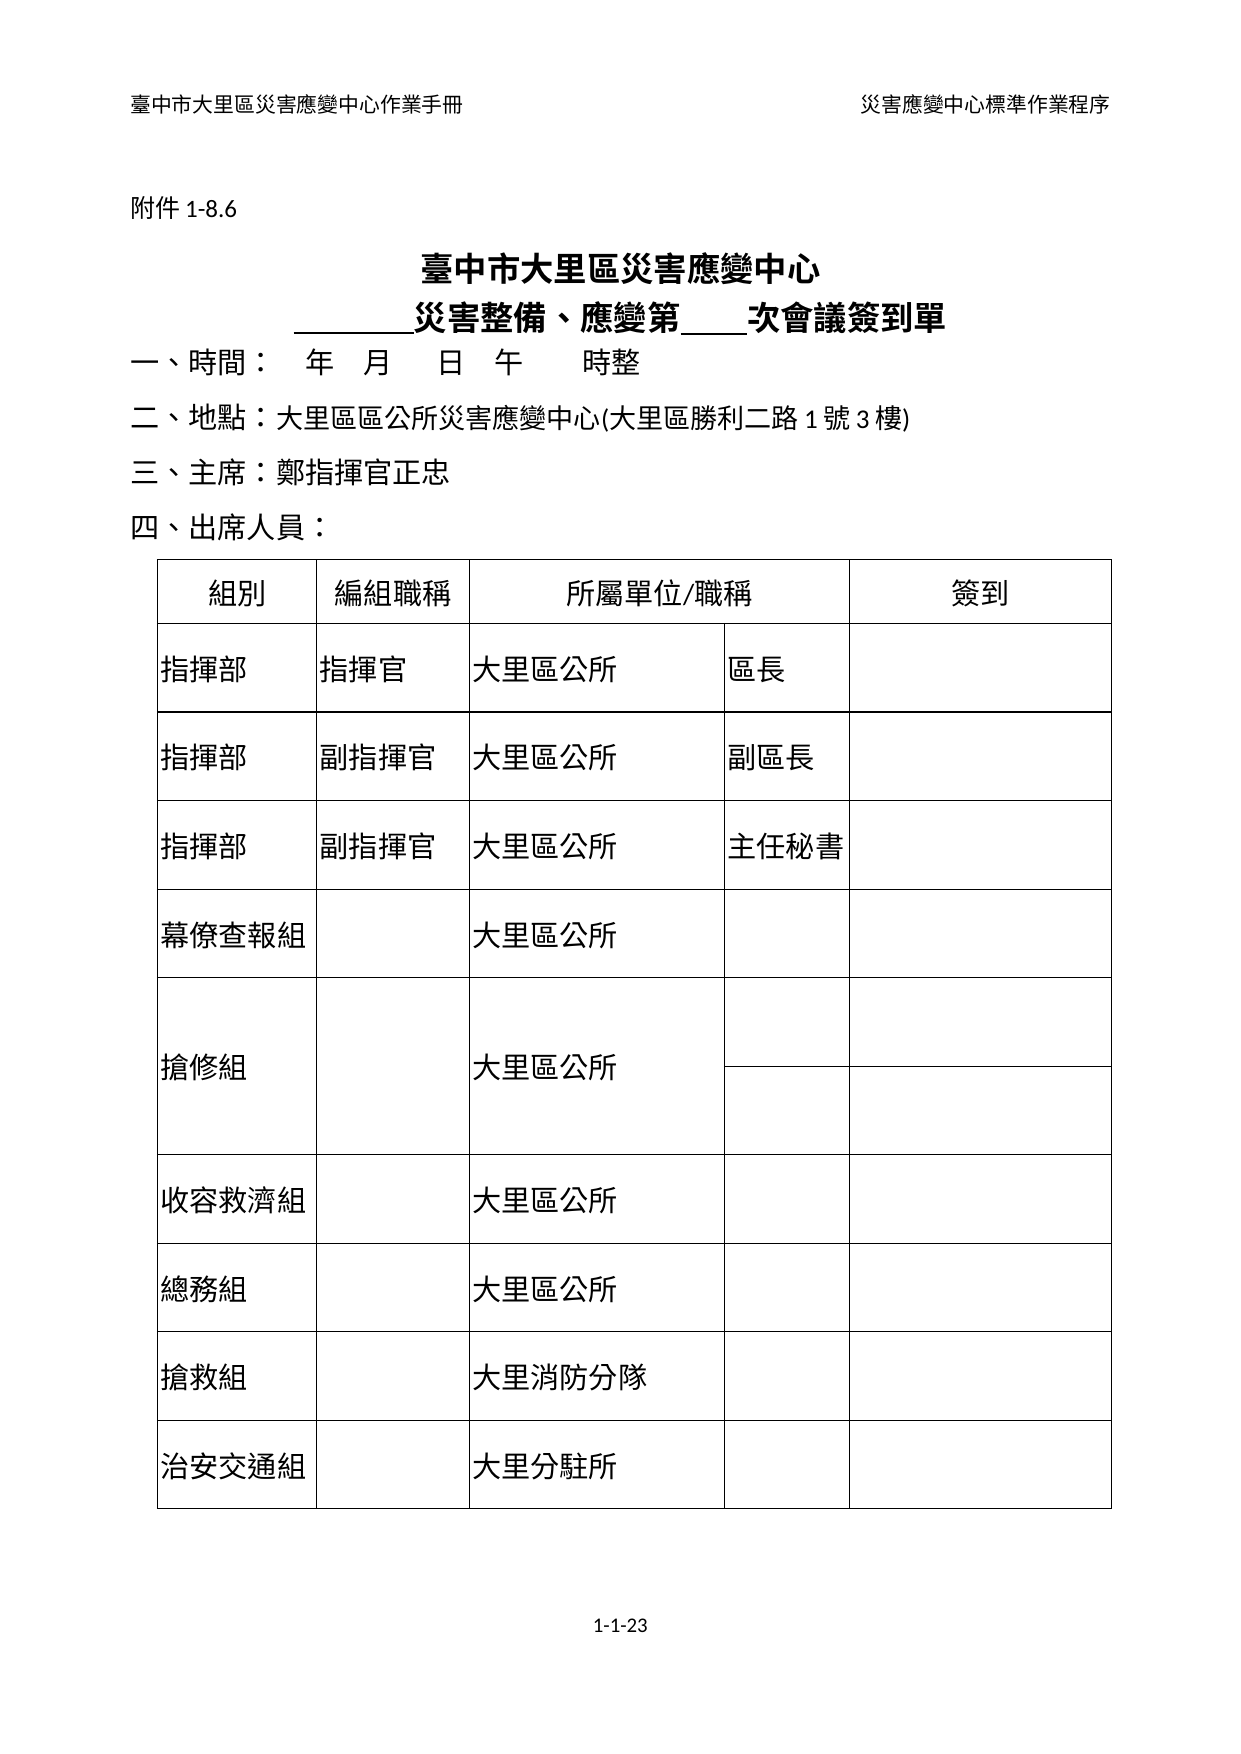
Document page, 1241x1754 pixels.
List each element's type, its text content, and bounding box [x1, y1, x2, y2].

table_cell 大里區公所 [470, 890, 724, 977]
table_cell 搶修組 [158, 978, 316, 1154]
table_cell 主任秘書 [725, 801, 849, 888]
table_cell [725, 1155, 849, 1243]
table_cell 指揮官 [317, 624, 469, 711]
table_cell [850, 1332, 1111, 1420]
text 三、主席：鄭指揮官正忠 [130, 449, 1110, 492]
table_cell 大里分駐所 [470, 1421, 724, 1508]
table_cell 副指揮官 [317, 713, 469, 800]
table_cell [317, 978, 469, 1154]
table_cell [850, 801, 1111, 888]
table_cell 大里區公所 [470, 624, 724, 711]
table_cell 指揮部 [158, 624, 316, 711]
table_header 組別 [158, 560, 316, 623]
table_cell [317, 1421, 469, 1508]
table_cell 大里區公所 [470, 801, 724, 888]
table_cell [725, 1067, 849, 1154]
table_cell 大里區公所 [470, 1155, 724, 1243]
table_cell [725, 1244, 849, 1331]
table_cell [850, 1244, 1111, 1331]
table_cell 副區長 [725, 713, 849, 800]
text 災害整備、應變第 次會議簽到單 [130, 291, 1110, 339]
text 二、地點：大里區區公所災害應變中心(大里區勝利二路1號3樓) [130, 394, 1110, 437]
text 四、出席人員： [130, 504, 1110, 547]
table_cell [725, 890, 849, 977]
table_cell [317, 1155, 469, 1243]
table_cell 大里區公所 [470, 978, 724, 1154]
table_cell [850, 624, 1111, 711]
table_cell 指揮部 [158, 801, 316, 888]
table_cell 大里區公所 [470, 713, 724, 800]
table_cell 大里區公所 [470, 1244, 724, 1331]
table_cell [850, 890, 1111, 977]
table_cell [725, 1332, 849, 1420]
table_cell 收容救濟組 [158, 1155, 316, 1243]
table_cell [850, 1421, 1111, 1508]
table_cell [850, 1067, 1111, 1154]
table_cell 區長 [725, 624, 849, 711]
table_cell [725, 978, 849, 1066]
table_cell [317, 1332, 469, 1420]
table_cell 大里消防分隊 [470, 1332, 724, 1420]
table_cell 總務組 [158, 1244, 316, 1331]
table_cell [317, 890, 469, 977]
table_cell 治安交通組 [158, 1421, 316, 1508]
table_cell [850, 978, 1111, 1066]
text 附件1-8.6 [130, 189, 1110, 225]
table_cell 指揮部 [158, 713, 316, 800]
text 一、時間： 年 月 日 午 時整 [130, 339, 1110, 382]
table_cell [850, 1155, 1111, 1243]
table_cell 幕僚查報組 [158, 890, 316, 977]
table_header 編組職稱 [317, 560, 469, 623]
table_cell [850, 713, 1111, 800]
table_cell [317, 1244, 469, 1331]
table_header 所屬單位/職稱 [470, 560, 849, 623]
table_cell 副指揮官 [317, 801, 469, 888]
text 臺中市大里區災害應變中心 [130, 243, 1110, 291]
table_cell [725, 1421, 849, 1508]
table_cell 搶救組 [158, 1332, 316, 1420]
table_header 簽到 [850, 560, 1111, 623]
